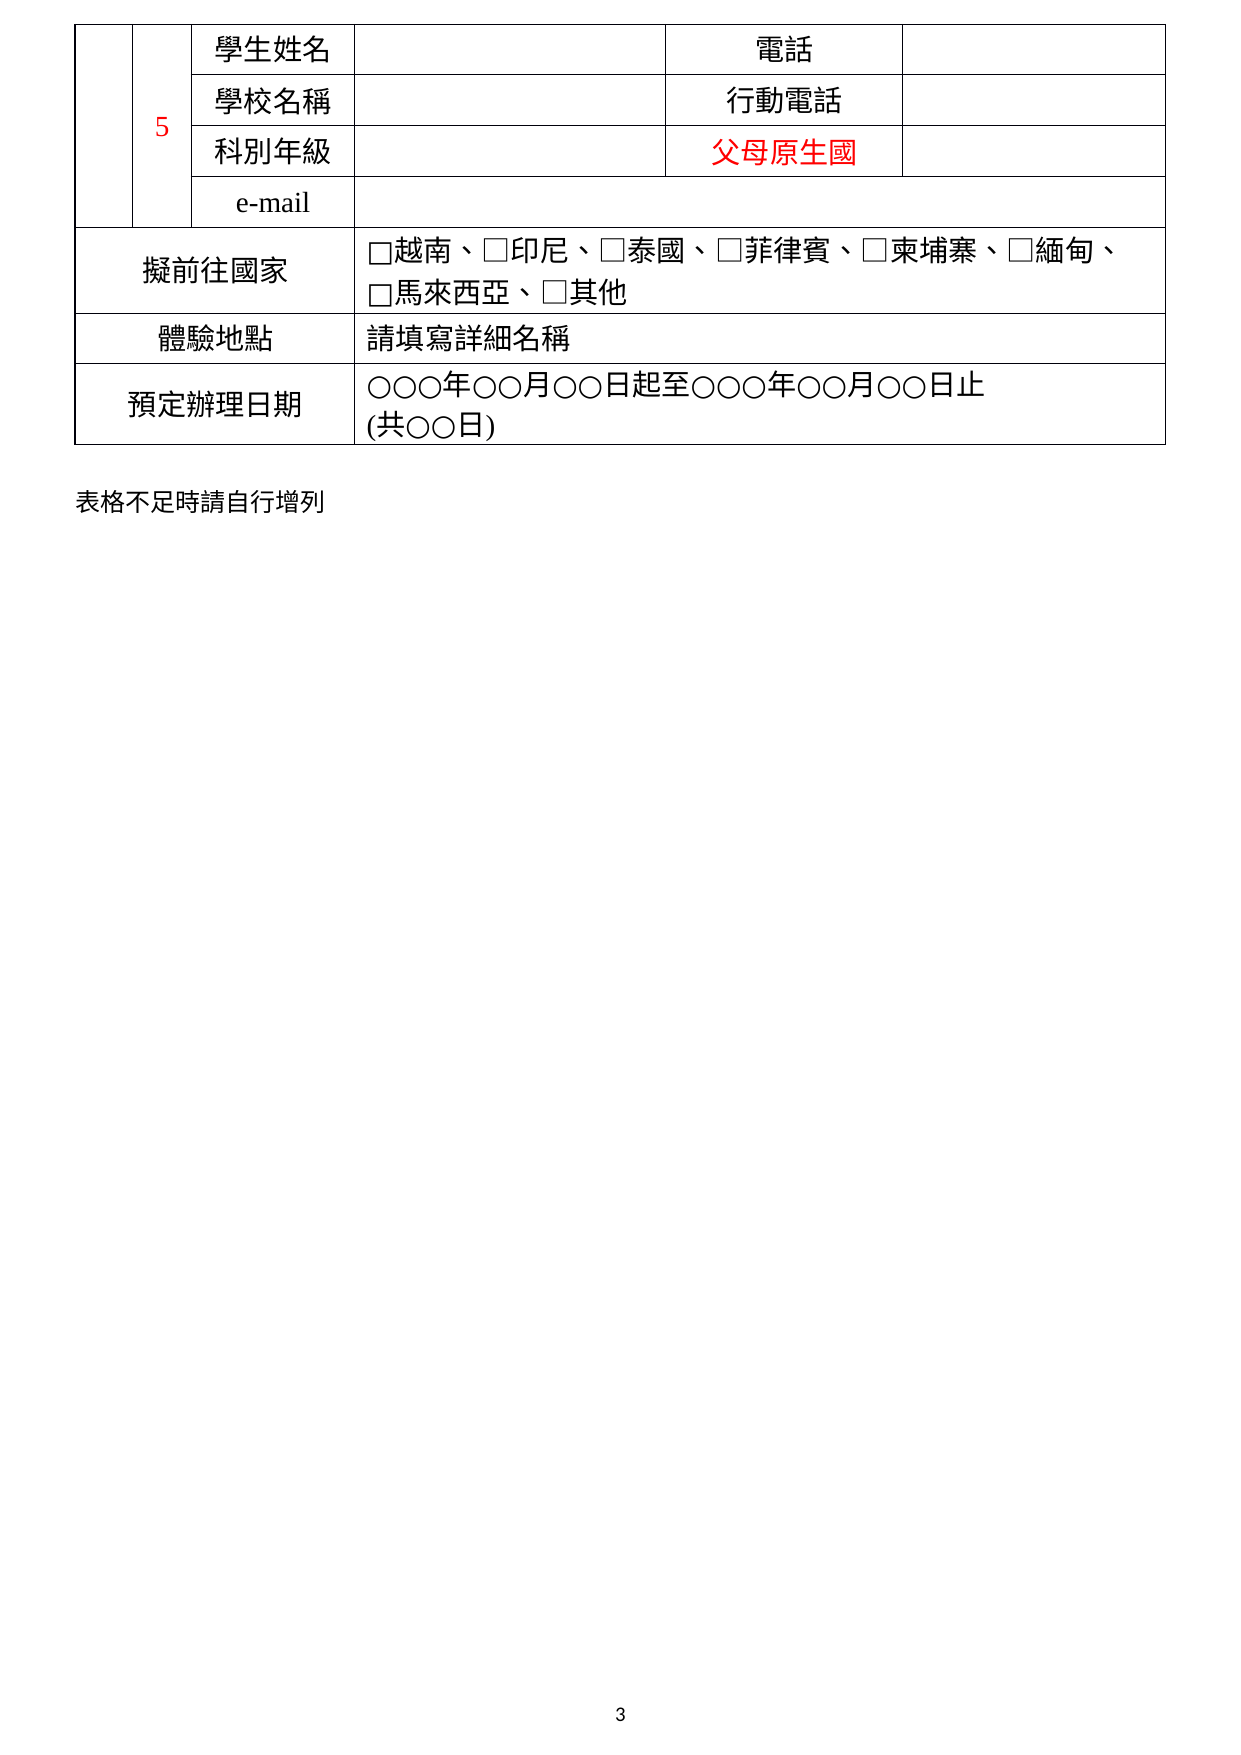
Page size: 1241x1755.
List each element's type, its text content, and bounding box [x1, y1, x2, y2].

table_cell [355, 75, 665, 125]
table_cell [355, 25, 665, 74]
table_cell [903, 75, 1165, 125]
table_cell 體驗地點 [76, 314, 354, 363]
table_cell 預定辦理日期 [76, 364, 354, 443]
table_cell 電話 [666, 25, 902, 74]
table_cell 5 [133, 25, 191, 227]
table_cell e-mail [192, 177, 354, 227]
table_cell 擬前往國家 [76, 228, 354, 312]
table_cell 學校名稱 [192, 75, 354, 125]
text 表格不足時請自行增列 [75, 483, 1165, 519]
table_cell [903, 25, 1165, 74]
table_cell [355, 177, 1165, 227]
table_cell 父母原生國 [666, 126, 902, 176]
table_cell [903, 126, 1165, 176]
table_cell 請填寫詳細名稱 [355, 314, 1165, 363]
table_cell [76, 25, 132, 227]
table_cell 科別年級 [192, 126, 354, 176]
table_cell 學生姓名 [192, 25, 354, 74]
table_cell ○○○年○○月○○日起至○○○年○○月○○日止 (共○○日) [355, 364, 1165, 443]
table_cell □越南、□印尼、□泰國、□菲律賓、□柬埔寨、□緬甸、 □馬來西亞、□其他 [355, 228, 1165, 312]
table_cell [355, 126, 665, 176]
table_cell 行動電話 [666, 75, 902, 125]
